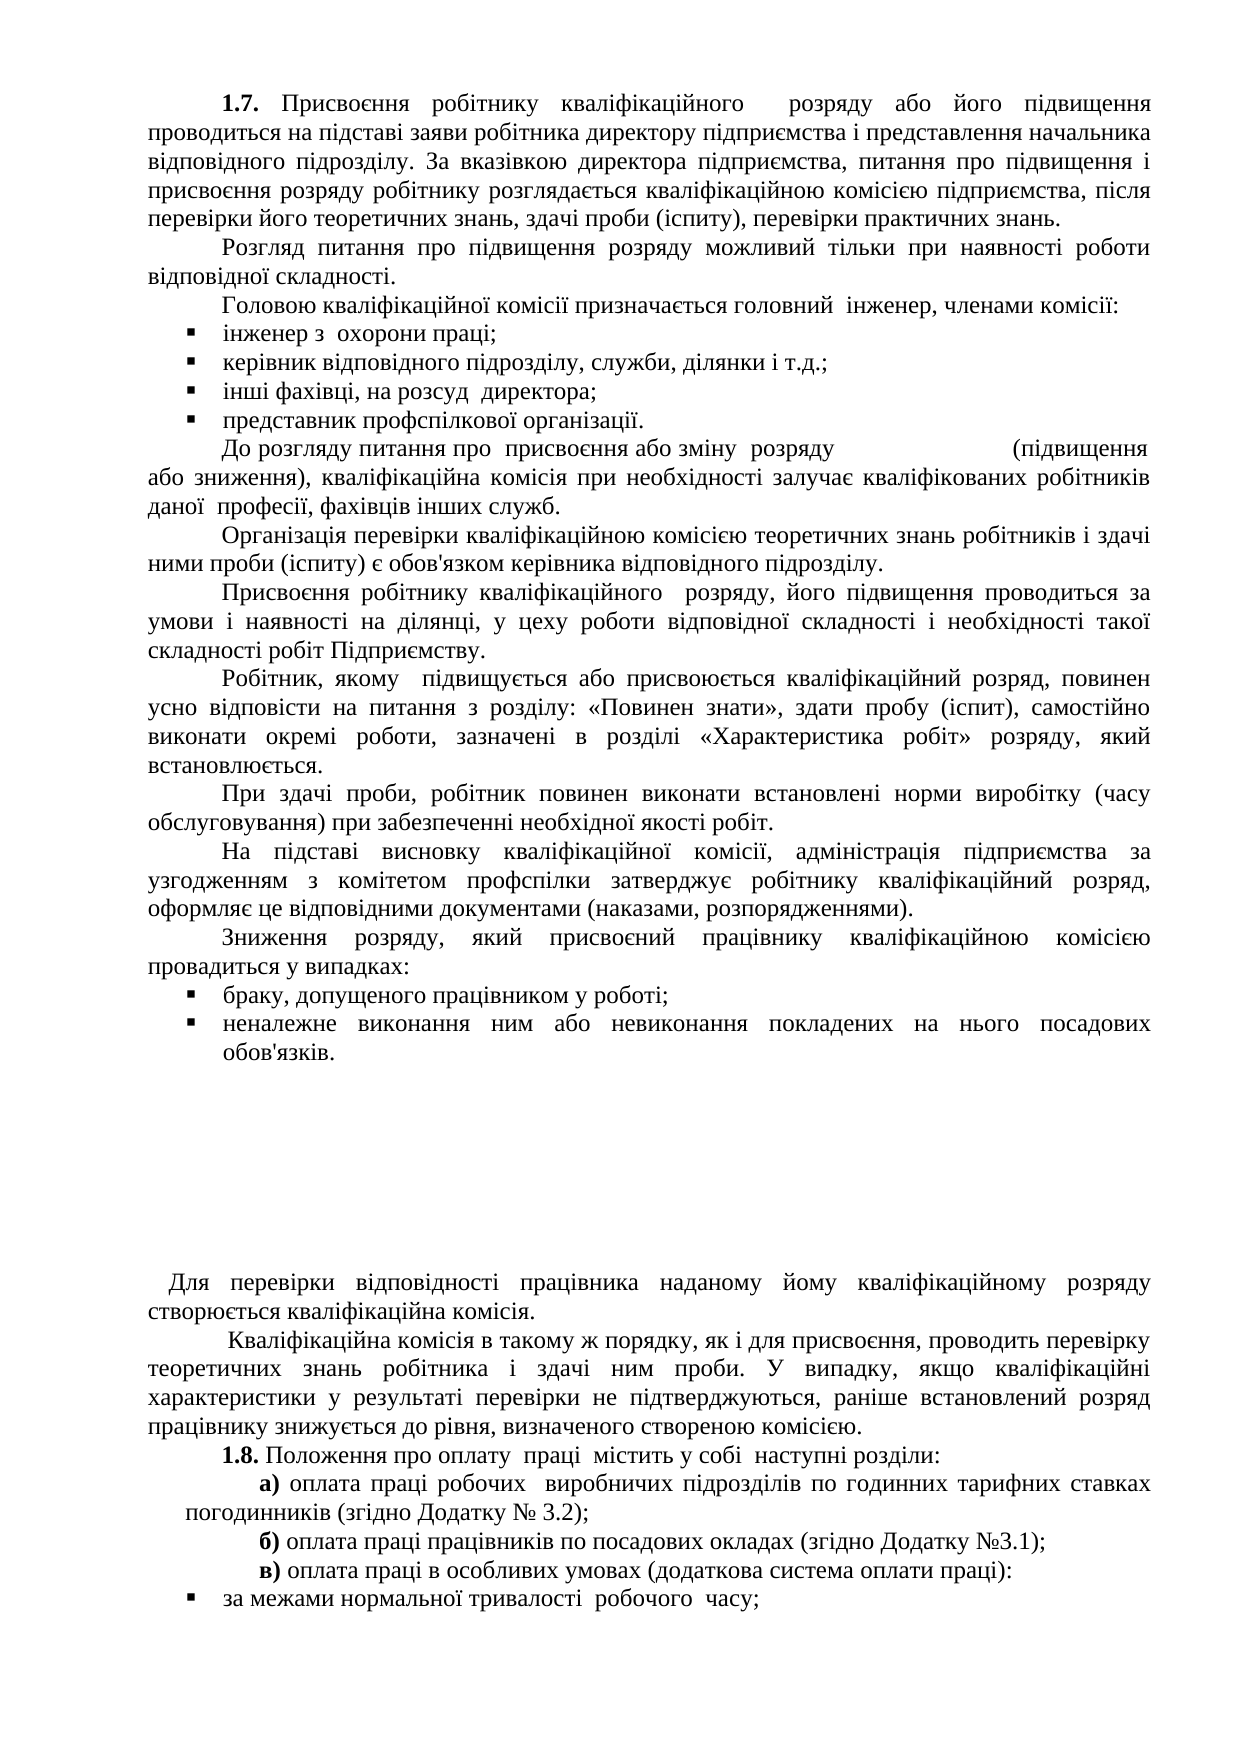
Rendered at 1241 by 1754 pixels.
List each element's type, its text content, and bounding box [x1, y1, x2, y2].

text До розгляду питання про присвоєння або зміну розряду (підвищення або зниження), кваліфікаційна комісія при необхідності залучає кваліфікованих робітників даної професії, фахівців інших служб. [148, 433, 1152, 520]
list представник профспілкової організації. [185, 405, 1152, 433]
text в) оплата праці в особливих умовах (додаткова система оплати праці): [185, 1555, 1152, 1583]
text При здачі проби, робітник повинен виконати встановлені норми виробітку (часу обслуговування) при забезпеченні необхідної якості робіт. [148, 778, 1152, 836]
text а) оплата праці робочих виробничих підрозділів по годинних тарифних ставках погодинників (згідно Додатку № 3.2); [185, 1468, 1152, 1526]
text Кваліфікаційна комісія в такому ж порядку, як і для присвоєння, проводить перевірку теоретичних знань робітника і здачі ним проби. У випадку, якщо кваліфікаційні характеристики у результаті перевірки не підтверджуються, раніше встановлений розряд працівнику знижується до рівня, визначеного створеною комісією. [148, 1325, 1152, 1440]
list інші фахівці, на розсуд директора; [185, 376, 1152, 405]
text 1.7. Присвоєння робітнику кваліфікаційного розряду або його підвищення проводиться на підставі заяви робітника директору підприємства і представлення начальника відповідного підрозділу. За вказівкою директора підприємства, питання про підвищення і присвоєння розряду робітнику розглядається кваліфікаційною комісією підприємства, після перевірки його теоретичних знань, здачі проби (іспиту), перевірки практичних знань. [148, 88, 1152, 232]
text Для перевірки відповідності працівника наданому йому кваліфікаційному розряду створюється кваліфікаційна комісія. [148, 1267, 1152, 1325]
text На підставі висновку кваліфікаційної комісії, адміністрація підприємства за узгодженням з комітетом профспілки затверджує робітнику кваліфікаційний розряд, оформляє це відповідними документами (наказами, розпорядженнями). [148, 836, 1152, 922]
list керівник відповідного підрозділу, служби, ділянки і т.д.; [185, 347, 1152, 376]
text Зниження розряду, який присвоєний працівнику кваліфікаційною комісією провадиться у випадках: [148, 922, 1152, 980]
text Робітник, якому підвищується або присвоюється кваліфікаційний розряд, повинен усно відповісти на питання з розділу: «Повинен знати», здати пробу (іспит), самостійно виконати окремі роботи, зазначені в розділі «Характеристика робіт» розряду, який встановлюється. [148, 663, 1152, 778]
list браку, допущеного працівником у роботі; [185, 980, 1152, 1008]
text Організація перевірки кваліфікаційною комісією теоретичних знань робітників і здачі ними проби (іспиту) є обов'язком керівника відповідного підрозділу. [148, 520, 1152, 577]
text б) оплата праці працівників по посадових окладах (згідно Додатку №3.1); [185, 1526, 1152, 1555]
text 1.8. Положення про оплату праці містить у собі наступні розділи: [148, 1440, 1152, 1468]
list інженер з охорони праці; [185, 318, 1152, 347]
text Головою кваліфікаційної комісії призначається головний інженер, членами комісії: [148, 290, 1152, 318]
list за межами нормальної тривалості робочого часу; [185, 1583, 1152, 1612]
text Розгляд питання про підвищення розряду можливий тільки при наявності роботи відповідної складності. [148, 232, 1152, 290]
list неналежне виконання ним або невиконання покладених на нього посадових обов'язків. [185, 1008, 1152, 1066]
text Присвоєння робітнику кваліфікаційного розряду, його підвищення проводиться за умови і наявності на ділянці, у цеху роботи відповідної складності і необхідності такої складності робіт Підприємству. [148, 577, 1152, 663]
